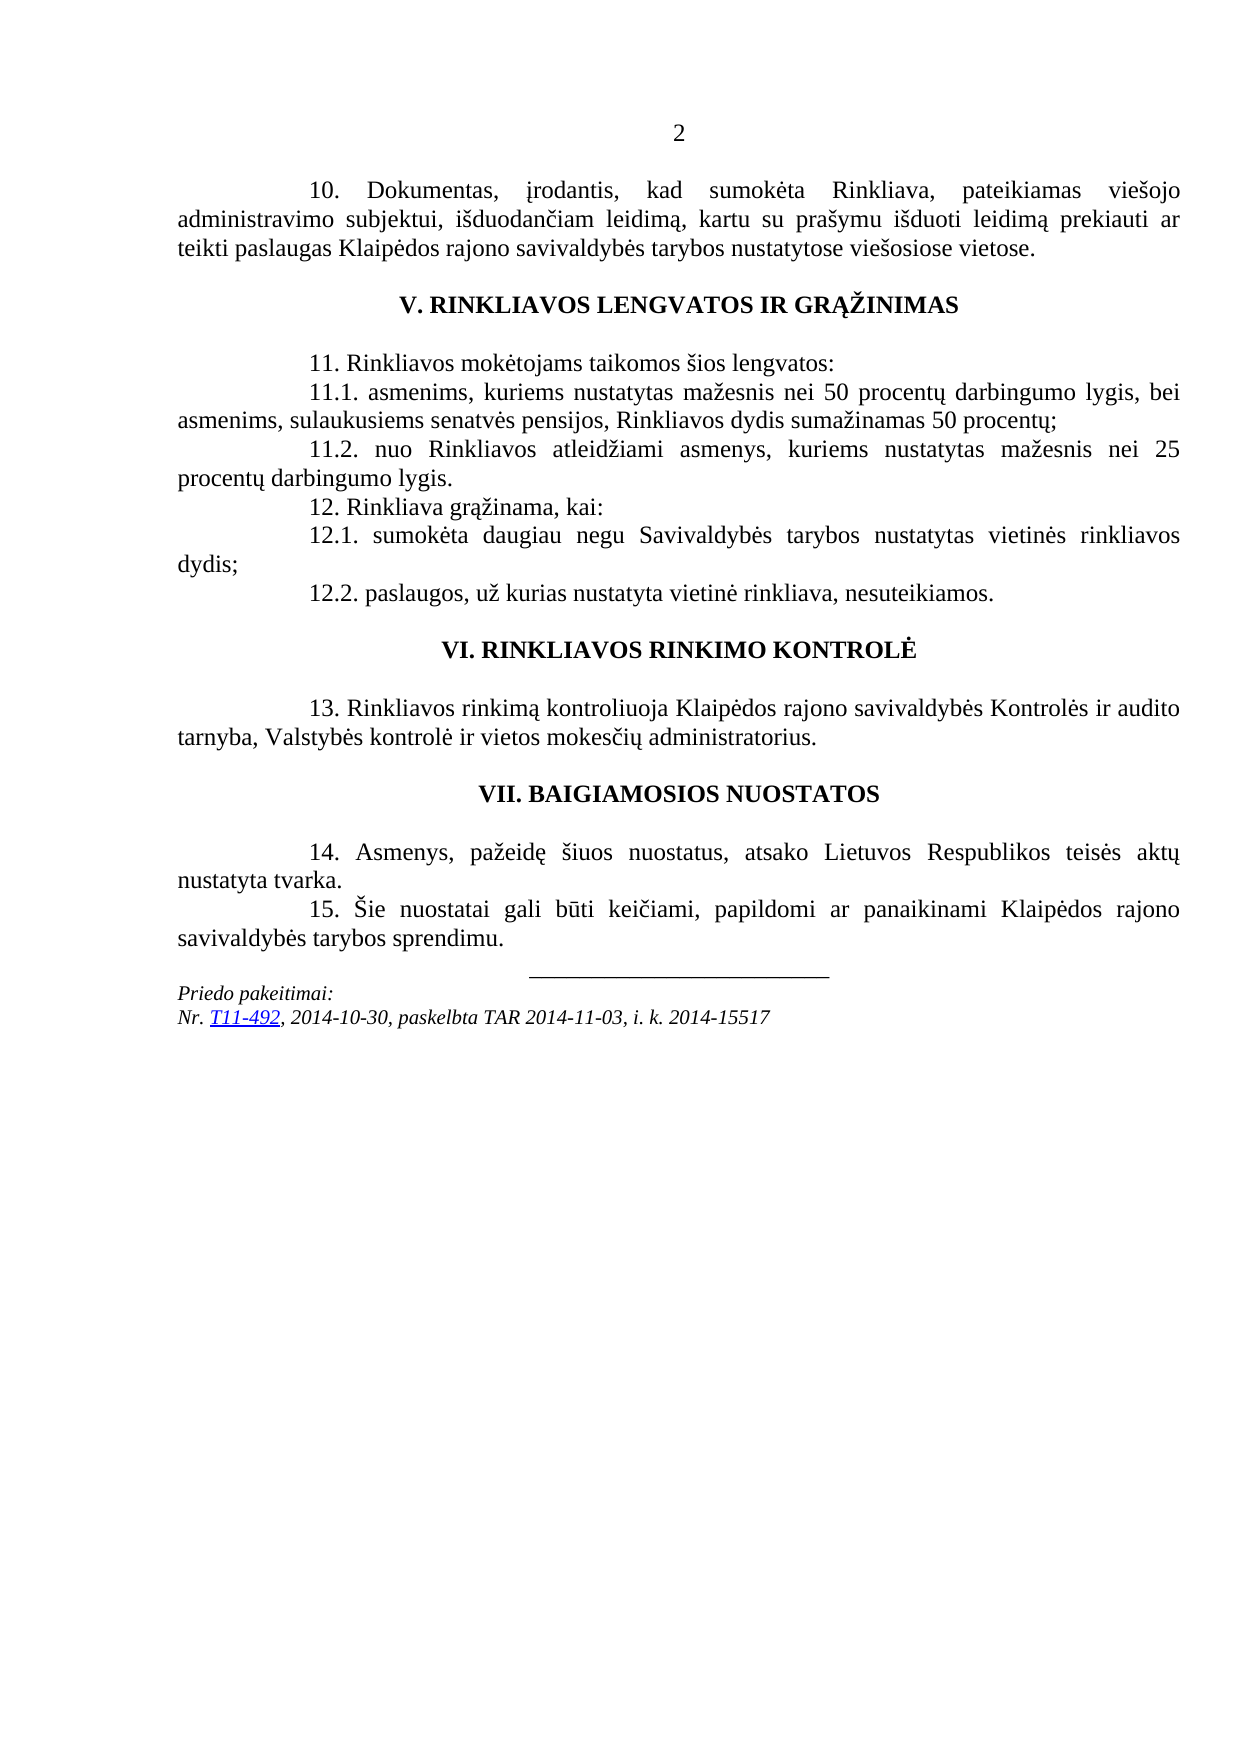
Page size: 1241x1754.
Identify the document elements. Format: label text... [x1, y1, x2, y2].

text 11.2. nuo Rinkliavos atleidžiami asmenys, kuriems nustatytas mažesnis nei 25 procentų darbingumo lygis. [177, 434, 1181, 492]
text V. RINKLIAVOS LENGVATOS IR GRĄŽINIMAS [177, 291, 1181, 319]
text 11.1. asmenims, kuriems nustatytas mažesnis nei 50 procentų darbingumo lygis, bei asmenims, sulaukusiems senatvės pensijos, Rinkliavos dydis sumažinamas 50 procentų; [177, 377, 1181, 434]
text 15. Šie nuostatai gali būti keičiami, papildomi ar panaikinami Klaipėdos rajono savivaldybės tarybos sprendimu. [177, 894, 1181, 952]
text 10. Dokumentas, įrodantis, kad sumokėta Rinkliava, pateikiamas viešojo administravimo subjektui, išduodančiam leidimą, kartu su prašymu išduoti leidimą prekiauti ar teikti paslaugas Klaipėdos rajono savivaldybės tarybos nustatytose viešosiose vietose. [177, 176, 1181, 262]
text 12. Rinkliava grąžinama, kai: [177, 492, 1181, 521]
text VII. BAIGIAMOSIOS NUOSTATOS [177, 779, 1181, 808]
text 12.2. paslaugos, už kurias nustatyta vietinė rinkliava, nesuteikiamos. [177, 578, 1181, 607]
text ________________________ [177, 952, 1181, 981]
text 13. Rinkliavos rinkimą kontroliuoja Klaipėdos rajono savivaldybės Kontrolės ir audito tarnyba, Valstybės kontrolė ir vietos mokesčių administratorius. [177, 693, 1181, 751]
text 14. Asmenys, pažeidę šiuos nuostatus, atsako Lietuvos Respublikos teisės aktų nustatyta tvarka. [177, 837, 1181, 894]
text VI. RINKLIAVOS RINKIMO KONTROLĖ [177, 636, 1181, 664]
text Nr. T11-492, 2014-10-30, paskelbta TAR 2014-11-03, i. k. 2014-15517 [177, 1005, 1181, 1029]
text Priedo pakeitimai: [177, 981, 1181, 1005]
text 11. Rinkliavos mokėtojams taikomos šios lengvatos: [177, 348, 1181, 377]
text 12.1. sumokėta daugiau negu Savivaldybės tarybos nustatytas vietinės rinkliavos dydis; [177, 521, 1181, 578]
